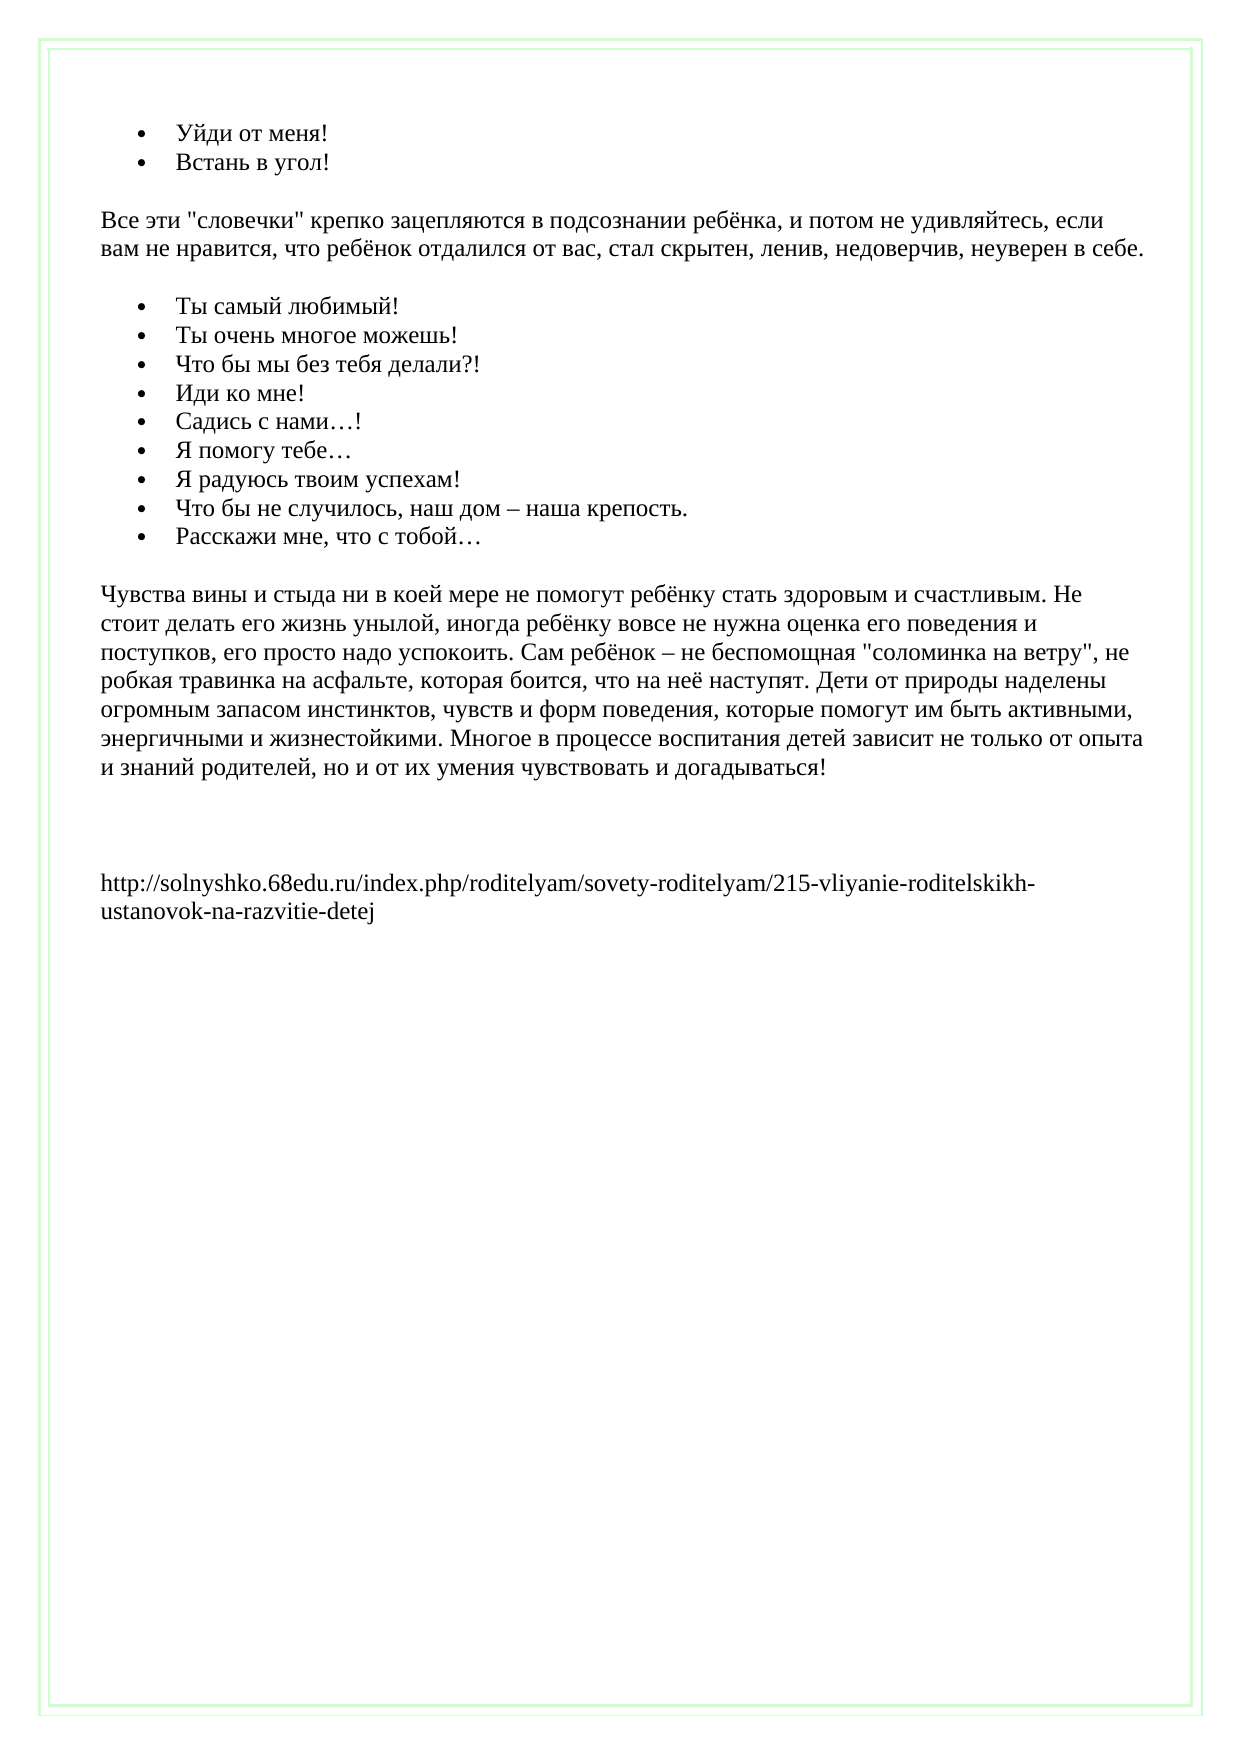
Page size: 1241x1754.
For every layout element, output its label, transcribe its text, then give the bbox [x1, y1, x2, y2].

list Встань в угол! [138, 147, 1146, 176]
list Что бы не случилось, наш дом – наша крепость. [138, 493, 1146, 521]
text http://solnyshko.68edu.ru/index.php/roditelyam/sovety-roditelyam/215-vliyanie-roditelskikh-ustanovok-na-razvitie-detej [100, 868, 1146, 925]
text Все эти "словечки" крепко зацепляются в подсознании ребёнка, и потом не удивляйтесь, если вам не нравится, что ребёнок отдалился от вас, стал скрытен, ленив, недоверчив, неуверен в себе. [100, 205, 1146, 262]
list Ты очень многое можешь! [138, 320, 1146, 349]
list Что бы мы без тебя делали?! [138, 349, 1146, 378]
list Расскажи мне, что с тобой… [138, 521, 1146, 550]
list Ты самый любимый! [138, 291, 1146, 320]
list Иди ко мне! [138, 378, 1146, 406]
text Чувства вины и стыда ни в коей мере не помогут ребёнку стать здоровым и счастливым. Не стоит делать его жизнь унылой, иногда ребёнку вовсе не нужна оценка его поведения и поступков, его просто надо успокоить. Сам ребёнок – не беспомощная "соломинка на ветру", не робкая травинка на асфальте, которая боится, что на неё наступят. Дети от природы наделены огромным запасом инстинктов, чувств и форм поведения, которые помогут им быть активными, энергичными и жизнестойкими. Многое в процессе воспитания детей зависит не только от опыта и знаний родителей, но и от их умения чувствовать и догадываться! [100, 579, 1146, 781]
list Уйди от меня! [138, 118, 1146, 147]
list Садись с нами…! [138, 406, 1146, 435]
list Я радуюсь твоим успехам! [138, 464, 1146, 493]
list Я помогу тебе… [138, 435, 1146, 464]
